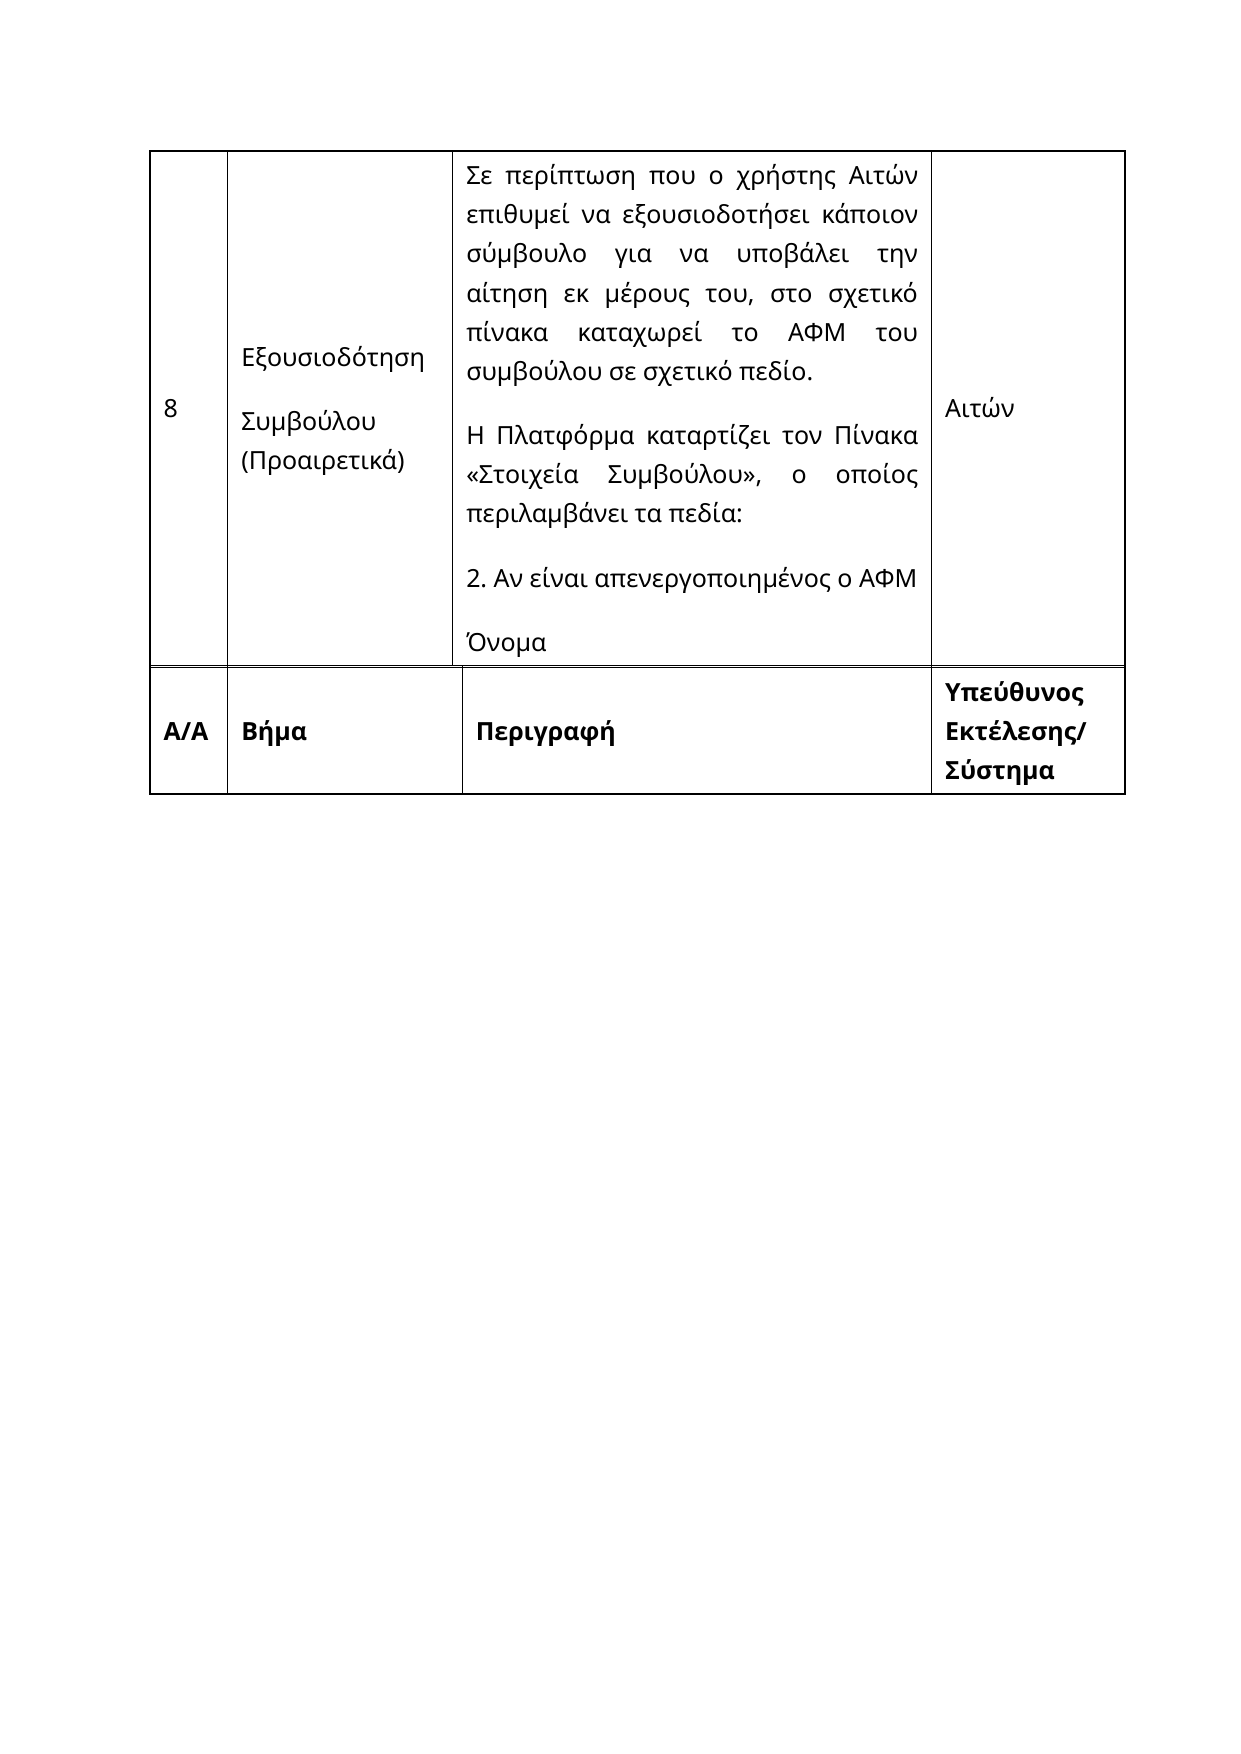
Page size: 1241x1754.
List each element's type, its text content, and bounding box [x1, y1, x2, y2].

table_header Βήμα [228, 668, 462, 793]
table_cell Αιτών [932, 152, 1124, 665]
table_header Υπεύθυνος Εκτέλεσης/ Σύστημα [932, 668, 1124, 793]
table_cell 8 [151, 152, 227, 665]
table_header Περιγραφή [463, 668, 931, 793]
table_cell Εξουσιοδότηση Συμβούλου (Προαιρετικά) [228, 152, 452, 665]
table_header Α/Α [151, 668, 227, 793]
table_cell Σε περίπτωση που ο χρήστης Αιτών επιθυμεί να εξουσιοδοτήσει κάποιον σύμβουλο για να υποβάλει την αίτηση εκ μέρους του, στο σχετικό πίνακα καταχωρεί το ΑΦΜ του συμβούλου σε σχετικό πεδίο. Η Πλατφόρμα καταρτίζει τον Πίνακα «Στοιχεία Συμβούλου», ο οποίος περιλαμβάνει τα πεδία: 2. Αν είναι απενεργοποιημένος ο ΑΦΜ Όνομα [453, 152, 931, 665]
